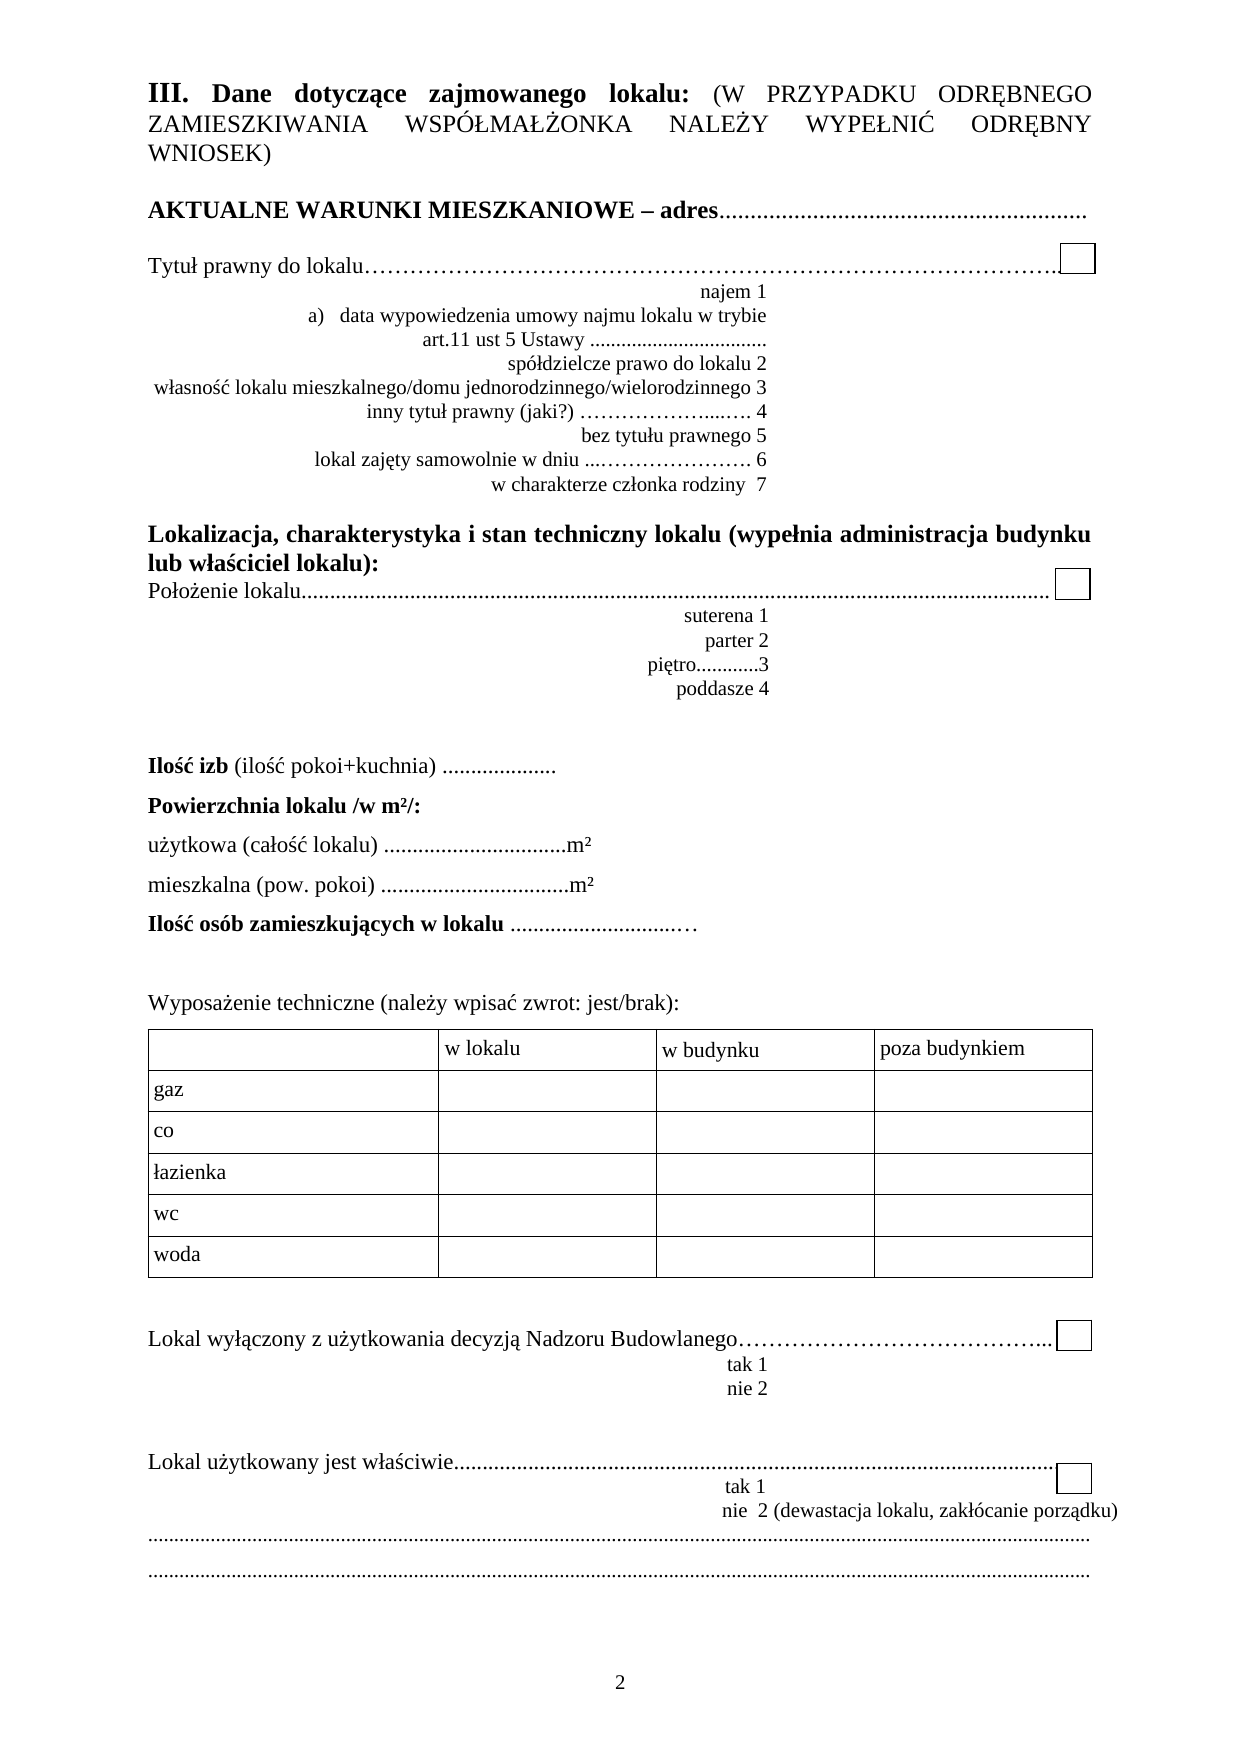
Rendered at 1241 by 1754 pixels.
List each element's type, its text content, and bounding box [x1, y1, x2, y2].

text Lokal użytkowany jest właściwie.......................................................................................................... [148, 1448, 1092, 1474]
text własność lokalu mieszkalnego/domu jednorodzinnego/wielorodzinnego 3 [148, 375, 767, 399]
text lokal zajęty samowolnie w dniu ...…………………. 6 [148, 447, 767, 471]
text Wyposażenie techniczne (należy wpisać zwrot: jest/brak): [148, 989, 1033, 1016]
text nie 2 (dewastacja lokalu, zakłócanie porządku) [148, 1498, 1148, 1522]
table_cell [657, 1154, 874, 1194]
table_cell [439, 1112, 656, 1153]
table_cell wc [149, 1195, 438, 1236]
text AKTUALNE WARUNKI MIESZKANIOWE – adres........................................................... [148, 195, 1092, 224]
table_cell [439, 1071, 656, 1111]
text nie 2 [148, 1376, 768, 1399]
table_cell woda [149, 1237, 438, 1277]
text spółdzielcze prawo do lokalu 2 [148, 351, 767, 375]
subtitle Lokalizacja, charakterystyka i stan techniczny lokalu (wypełnia administracja budynku lub właściciel lokalu): [148, 519, 1092, 577]
table_cell [875, 1071, 1092, 1111]
table_header poza budynkiem [875, 1030, 1092, 1070]
text art.11 ust 5 Ustawy .................................. [148, 327, 767, 351]
text inny tytuł prawny (jaki?) ………………....…. 4 [148, 399, 767, 423]
text Ilość osób zamieszkujących w lokalu .............................… [148, 910, 1033, 937]
table_cell [875, 1112, 1092, 1153]
text Powierzchnia lokalu /w m²/: [148, 792, 1033, 818]
text .......................................................................................................................................................................................................................................................................................................................................................................... [148, 1522, 1092, 1582]
table_header w lokalu [439, 1030, 656, 1070]
text Położenie lokalu................................................................................................................................... [148, 577, 1092, 603]
text użytkowa (całość lokalu) ................................m² [148, 831, 1033, 858]
table_cell [439, 1195, 656, 1236]
table_cell łazienka [149, 1154, 438, 1194]
table_cell [439, 1154, 656, 1194]
table_cell gaz [149, 1071, 438, 1111]
text suterena 1 [148, 603, 769, 627]
table_cell [657, 1071, 874, 1111]
text tak 1 [148, 1351, 768, 1376]
table_cell [875, 1195, 1092, 1236]
table_cell [657, 1112, 874, 1153]
text Lokal wyłączony z użytkowania decyzją Nadzoru Budowlanego…………………………………... [148, 1325, 1056, 1351]
table_header [149, 1030, 438, 1070]
text bez tytułu prawnego 5 [148, 423, 767, 447]
text w charakterze członka rodziny 7 [148, 471, 767, 496]
text parter 2 [148, 627, 769, 652]
text a) data wypowiedzenia umowy najmu lokalu w trybie [148, 303, 767, 327]
table_cell co [149, 1112, 438, 1153]
table_cell [657, 1195, 874, 1236]
subtitle III. Dane dotyczące zajmowanego lokalu: (W PRZYPADKU ODRĘBNEGO ZAMIESZKIWANIA WSPÓŁMAŁŻONKA NALEŻY WYPEŁNIĆ ODRĘBNY WNIOSEK) [148, 75, 1092, 166]
table_cell [439, 1237, 656, 1277]
table_cell [657, 1237, 874, 1277]
table_cell [875, 1237, 1092, 1277]
table_header w budynku [657, 1030, 874, 1070]
text tak 1 [148, 1474, 766, 1498]
text najem 1 [148, 279, 767, 303]
text Tytuł prawny do lokalu……………………………………………………………………………….. [148, 253, 1092, 279]
text piętro............3 [148, 652, 769, 676]
text mieszkalna (pow. pokoi) .................................m² [148, 871, 1033, 897]
table_cell [875, 1154, 1092, 1194]
text poddasze 4 [148, 676, 769, 700]
text Ilość izb (ilość pokoi+kuchnia) .................... [148, 752, 1033, 779]
